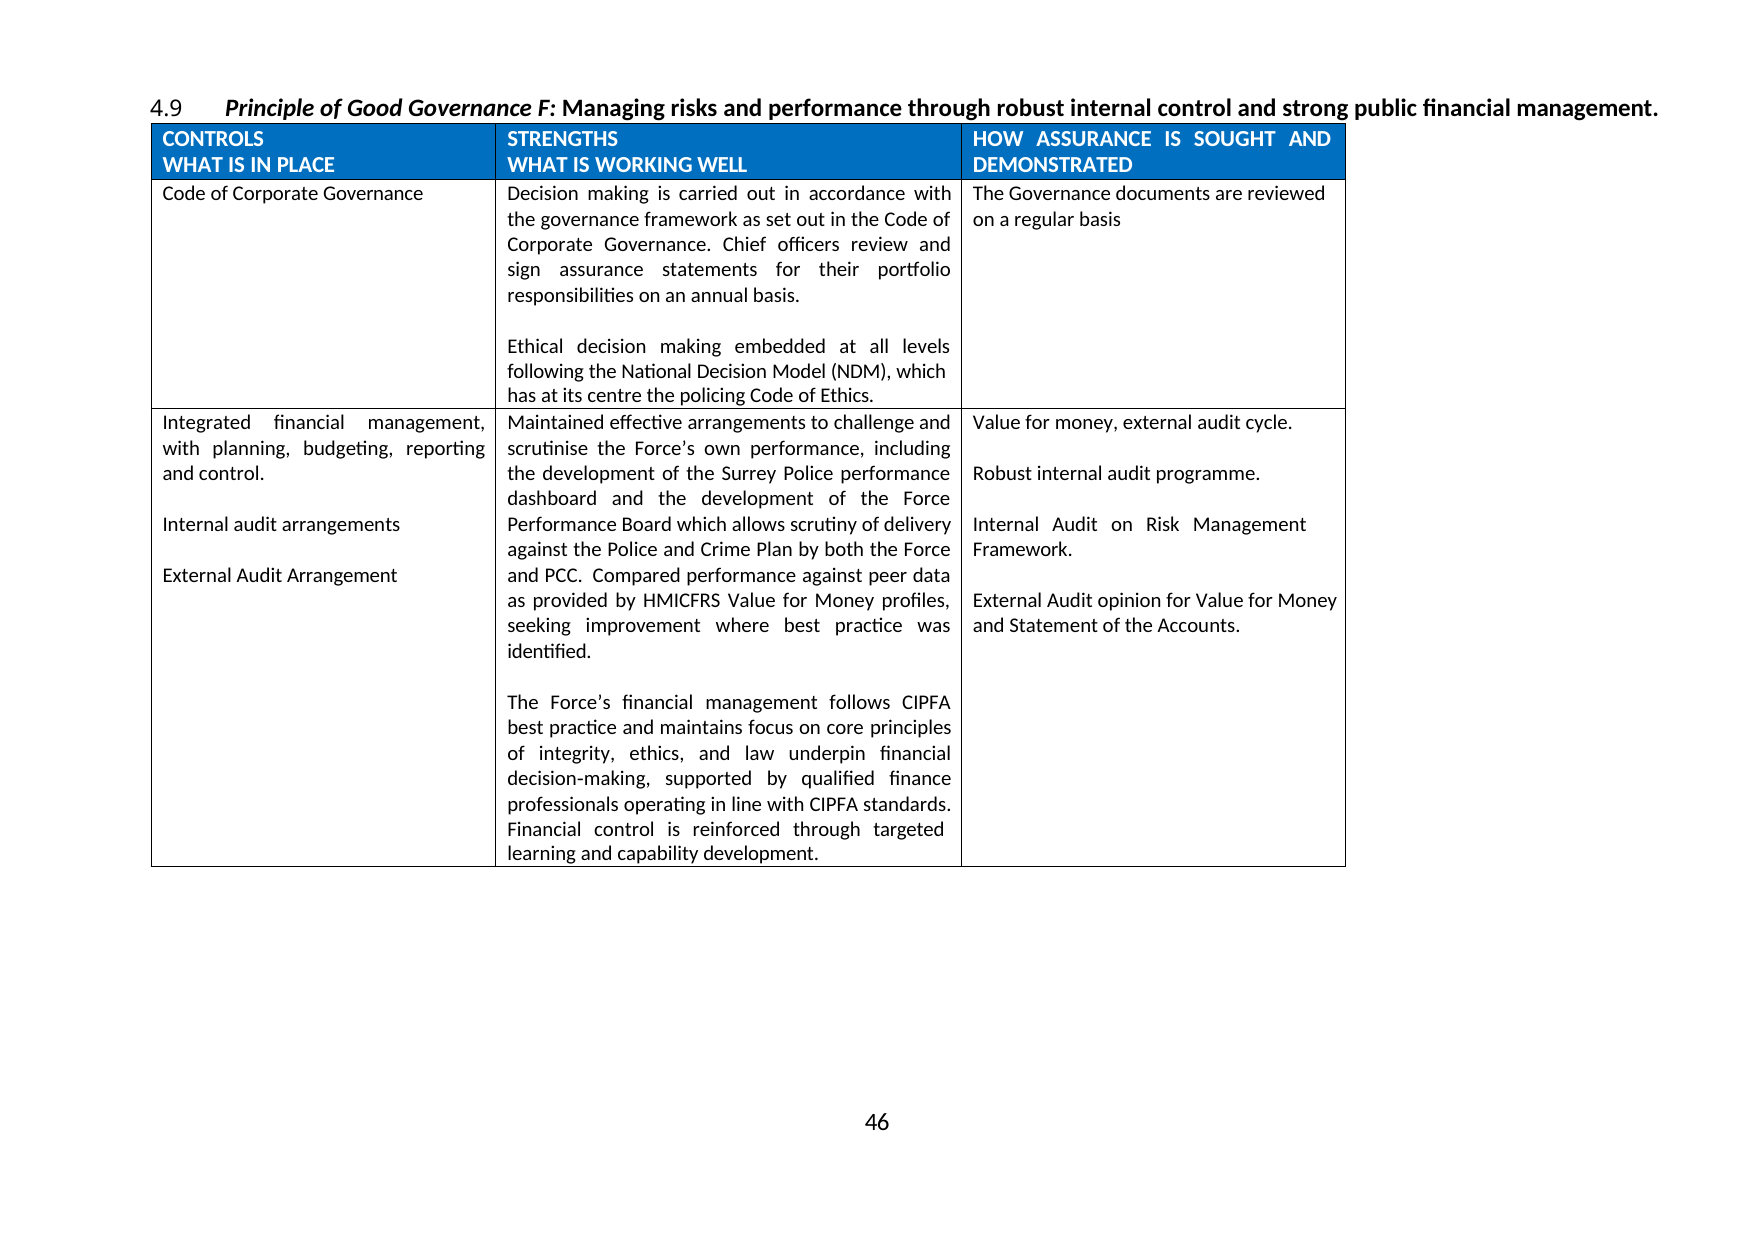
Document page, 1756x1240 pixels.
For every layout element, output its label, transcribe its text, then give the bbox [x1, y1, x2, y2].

table_header STRENGTHS WHAT IS WORKING WELL [496, 124, 961, 179]
table_cell Integrated financial management, with planning, budgeting, reporting and control. Internal audit arrangements External Audit Arrangement [152, 409, 495, 866]
table_header CONTROLS WHAT IS IN PLACE [152, 124, 495, 179]
table_cell Value for money, external audit cycle. Robust internal audit programme. Internal Audit on Risk Management Framework. External Audit opinion for Value for Money and Statement of the Accounts. [962, 409, 1345, 866]
table_header HOW ASSURANCE IS SOUGHT AND DEMONSTRATED [962, 124, 1345, 179]
table_cell Code of Corporate Governance [152, 180, 495, 408]
list Principle of Good Governance F: Managing risks and performance through robust internal control and strong public financial management. [150, 92, 1696, 123]
table_cell Maintained effective arrangements to challenge and scrutinise the Force’s own performance, including the development of the Surrey Police performance dashboard and the development of the Force Performance Board which allows scrutiny of delivery against the Police and Crime Plan by both the Force and PCC. Compared performance against peer data as provided by HMICFRS Value for Money profiles, seeking improvement where best practice was identified. The Force’s financial management follows CIPFA best practice and maintains focus on core principles of integrity, ethics, and law underpin financial decision‑making, supported by qualified finance professionals operating in line with CIPFA standards. Financial control is reinforced through targeted learning and capability development. [496, 409, 961, 866]
table_cell Decision making is carried out in accordance with the governance framework as set out in the Code of Corporate Governance. Chief officers review and sign assurance statements for their portfolio responsibilities on an annual basis. Ethical decision making embedded at all levels following the National Decision Model (NDM), which has at its centre the policing Code of Ethics. [496, 180, 961, 408]
table_cell The Governance documents are reviewed on a regular basis [962, 180, 1345, 408]
